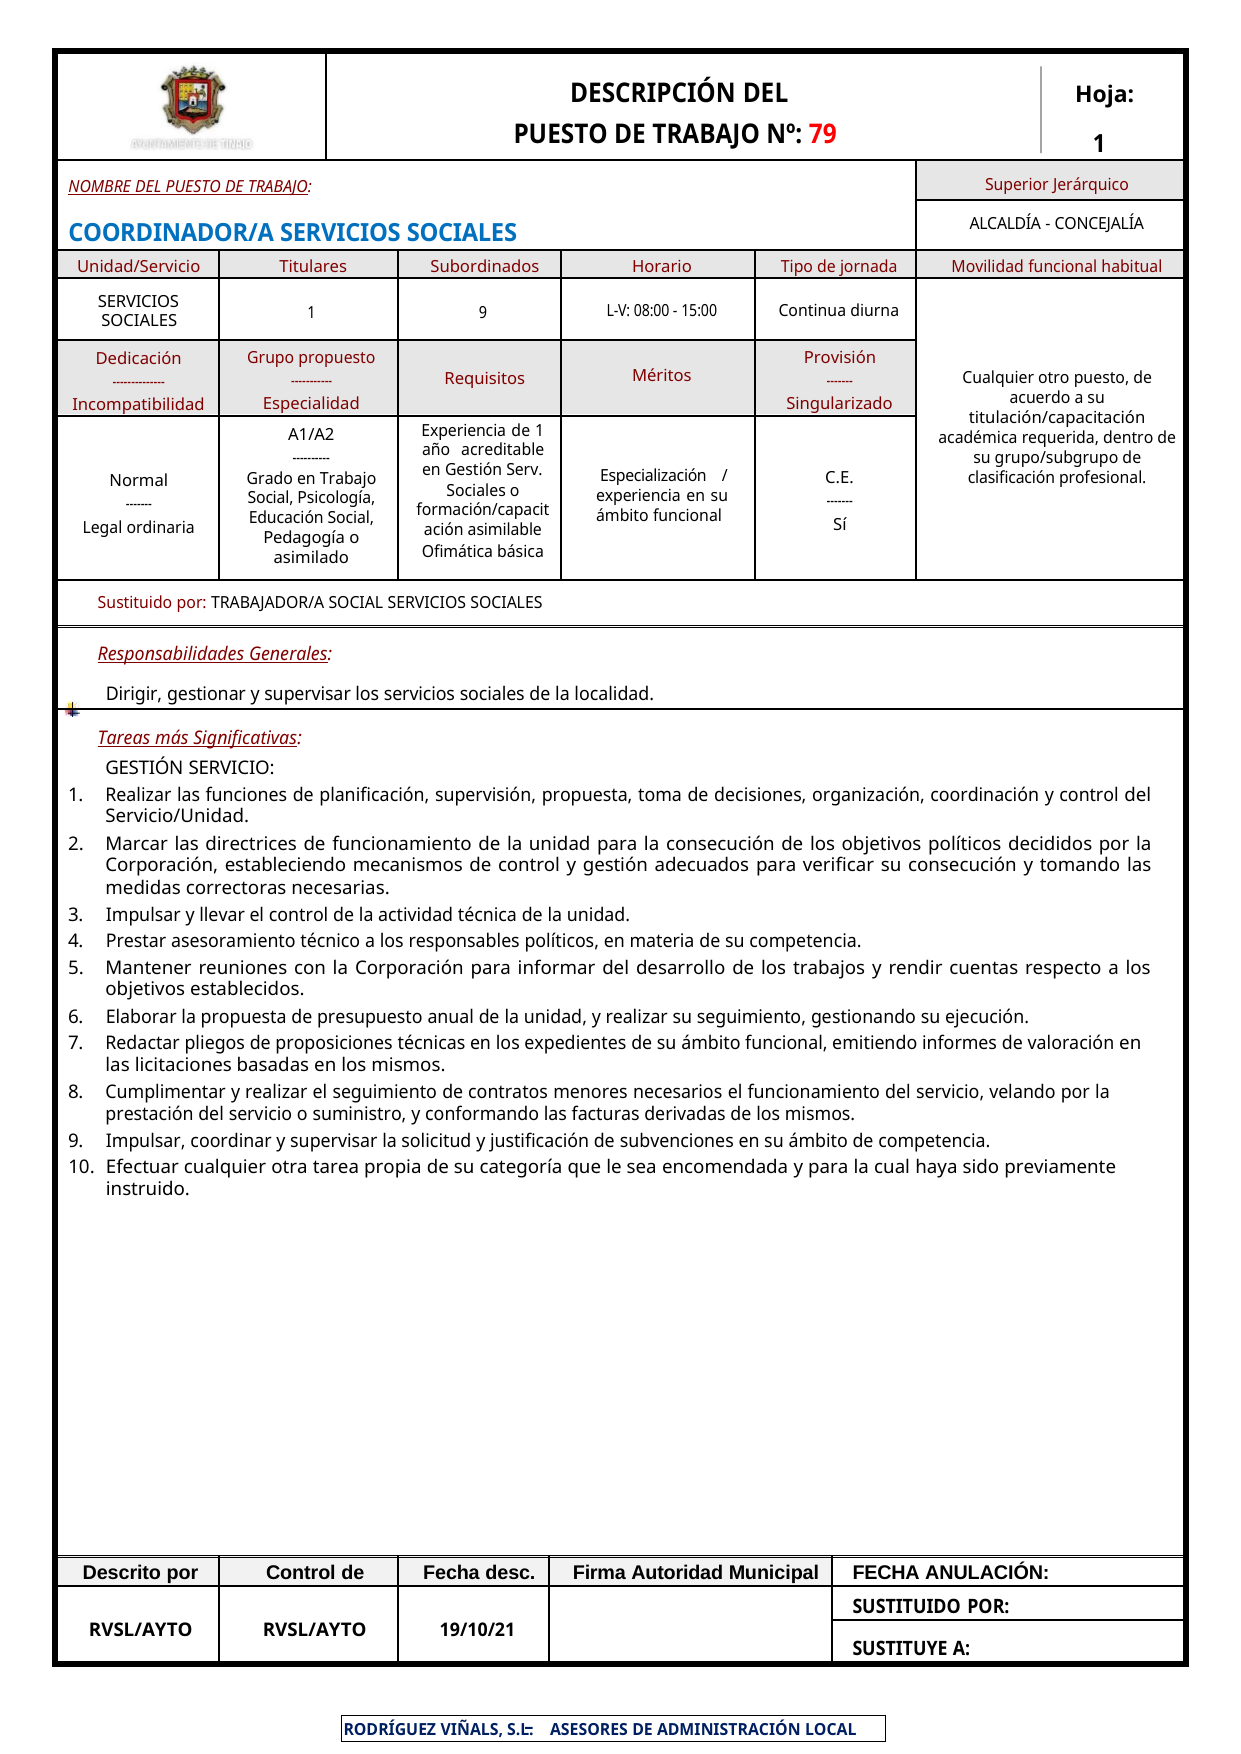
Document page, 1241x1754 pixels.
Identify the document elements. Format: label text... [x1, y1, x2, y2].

table_cell [550, 1587, 831, 1661]
table_cell Especialización / experiencia en su ámbito funcional [562, 417, 754, 579]
table_cell 9 [399, 279, 560, 339]
table_cell A1/A2 ---------- Grado en Trabajo Social, Psicología, Educación Social, Pedagogía o asimilado [220, 417, 397, 579]
table_cell Dedicación -------------- Incompatibilidad [58, 341, 218, 414]
table_cell NOMBRE DEL PUESTO DE TRABAJO: COORDINADOR/A SERVICIOS SOCIALES [58, 161, 915, 249]
table_cell Experiencia de 1 año acreditable en Gestión Serv. Sociales o formación/capacit ación asimilable Ofimática básica [399, 417, 560, 579]
table_cell Cualquier otro puesto, de acuerdo a su titulación/capacitación académica requerida, dentro de su grupo/subgrupo de clasificación profesional. [917, 279, 1183, 579]
table_cell Horario [562, 251, 754, 277]
table_cell SUSTITUIDO POR: [833, 1587, 1183, 1619]
table_cell Tipo de jornada [756, 251, 915, 277]
table_header DESCRIPCIÓN DEL Hoja: PUESTO DE TRABAJO Nº: 79 1 [327, 54, 1183, 159]
table_cell Descrito por [58, 1558, 218, 1585]
table_cell RVSL/AYTO [58, 1587, 218, 1661]
table_cell ALCALDÍA - CONCEJALÍA [917, 201, 1183, 249]
table_cell Responsabilidades Generales: Dirigir, gestionar y supervisar los servicios sociales de la localidad. [58, 628, 1183, 708]
table_cell Provisión ------- Singularizado [756, 341, 915, 414]
table_cell Firma Autoridad Municipal [550, 1558, 831, 1585]
table_cell SERVICIOS SOCIALES [58, 279, 218, 339]
table_cell C.E. ------- Sí [756, 417, 915, 579]
table_cell Unidad/Servicio [58, 251, 218, 277]
table_cell Requisitos [399, 341, 560, 414]
table_cell Control de [220, 1558, 397, 1585]
table_cell Fecha desc. [399, 1558, 548, 1585]
table_cell Méritos [562, 341, 754, 414]
table_cell FECHA ANULACIÓN: [833, 1558, 1183, 1585]
table_cell Continua diurna [756, 279, 915, 339]
table_cell Tareas más Significativas: GESTIÓN SERVICIO: Realizar las funciones de planificación, supervisión, propuesta, toma de decisiones, organización, coordinación y control del Servicio/Unidad. Marcar las directrices de funcionamiento de la unidad para la consecución de los objetivos políticos decididos por la Corporación, estableciendo mecanismos de control y gestión adecuados para verificar su consecución y tomando las medidas correctoras necesarias. Impulsar y llevar el control de la actividad técnica de la unidad. Prestar asesoramiento técnico a los responsables políticos, en materia de su competencia. Mantener reuniones con la Corporación para informar del desarrollo de los trabajos y rendir cuentas respecto a los objetivos establecidos. Elaborar la propuesta de presupuesto anual de la unidad, y realizar su seguimiento, gestionando su ejecución. Redactar pliegos de proposiciones técnicas en los expedientes de su ámbito funcional, emitiendo informes de valoración en las licitaciones basadas en los mismos. Cumplimentar y realizar el seguimiento de contratos menores necesarios el funcionamiento del servicio, velando por la prestación del servicio o suministro, y conformando las facturas derivadas de los mismos. Impulsar, coordinar y supervisar la solicitud y justificación de subvenciones en su ámbito de competencia. Efectuar cualquier otra tarea propia de su categoría que le sea encomendada y para la cual haya sido previamente instruido. [58, 710, 1183, 1555]
table_cell 1 [220, 279, 397, 339]
table_cell RVSL/AYTO [220, 1587, 397, 1661]
table_cell Titulares [220, 251, 397, 277]
table_cell Sustituido por: TRABAJADOR/A SOCIAL SERVICIOS SOCIALES [58, 581, 1183, 625]
table_cell Movilidad funcional habitual [917, 251, 1183, 277]
table_cell Normal ------- Legal ordinaria [58, 417, 218, 579]
picture [127, 62, 259, 151]
table_cell 19/10/21 [399, 1587, 548, 1661]
table_cell L-V: 08:00 - 15:00 [562, 279, 754, 339]
table_cell SUSTITUYE A: [833, 1621, 1183, 1661]
table_header [58, 54, 325, 159]
table_cell Superior Jerárquico [917, 161, 1183, 199]
table_cell Grupo propuesto ----------- Especialidad [220, 341, 397, 414]
table_cell Subordinados [399, 251, 560, 277]
